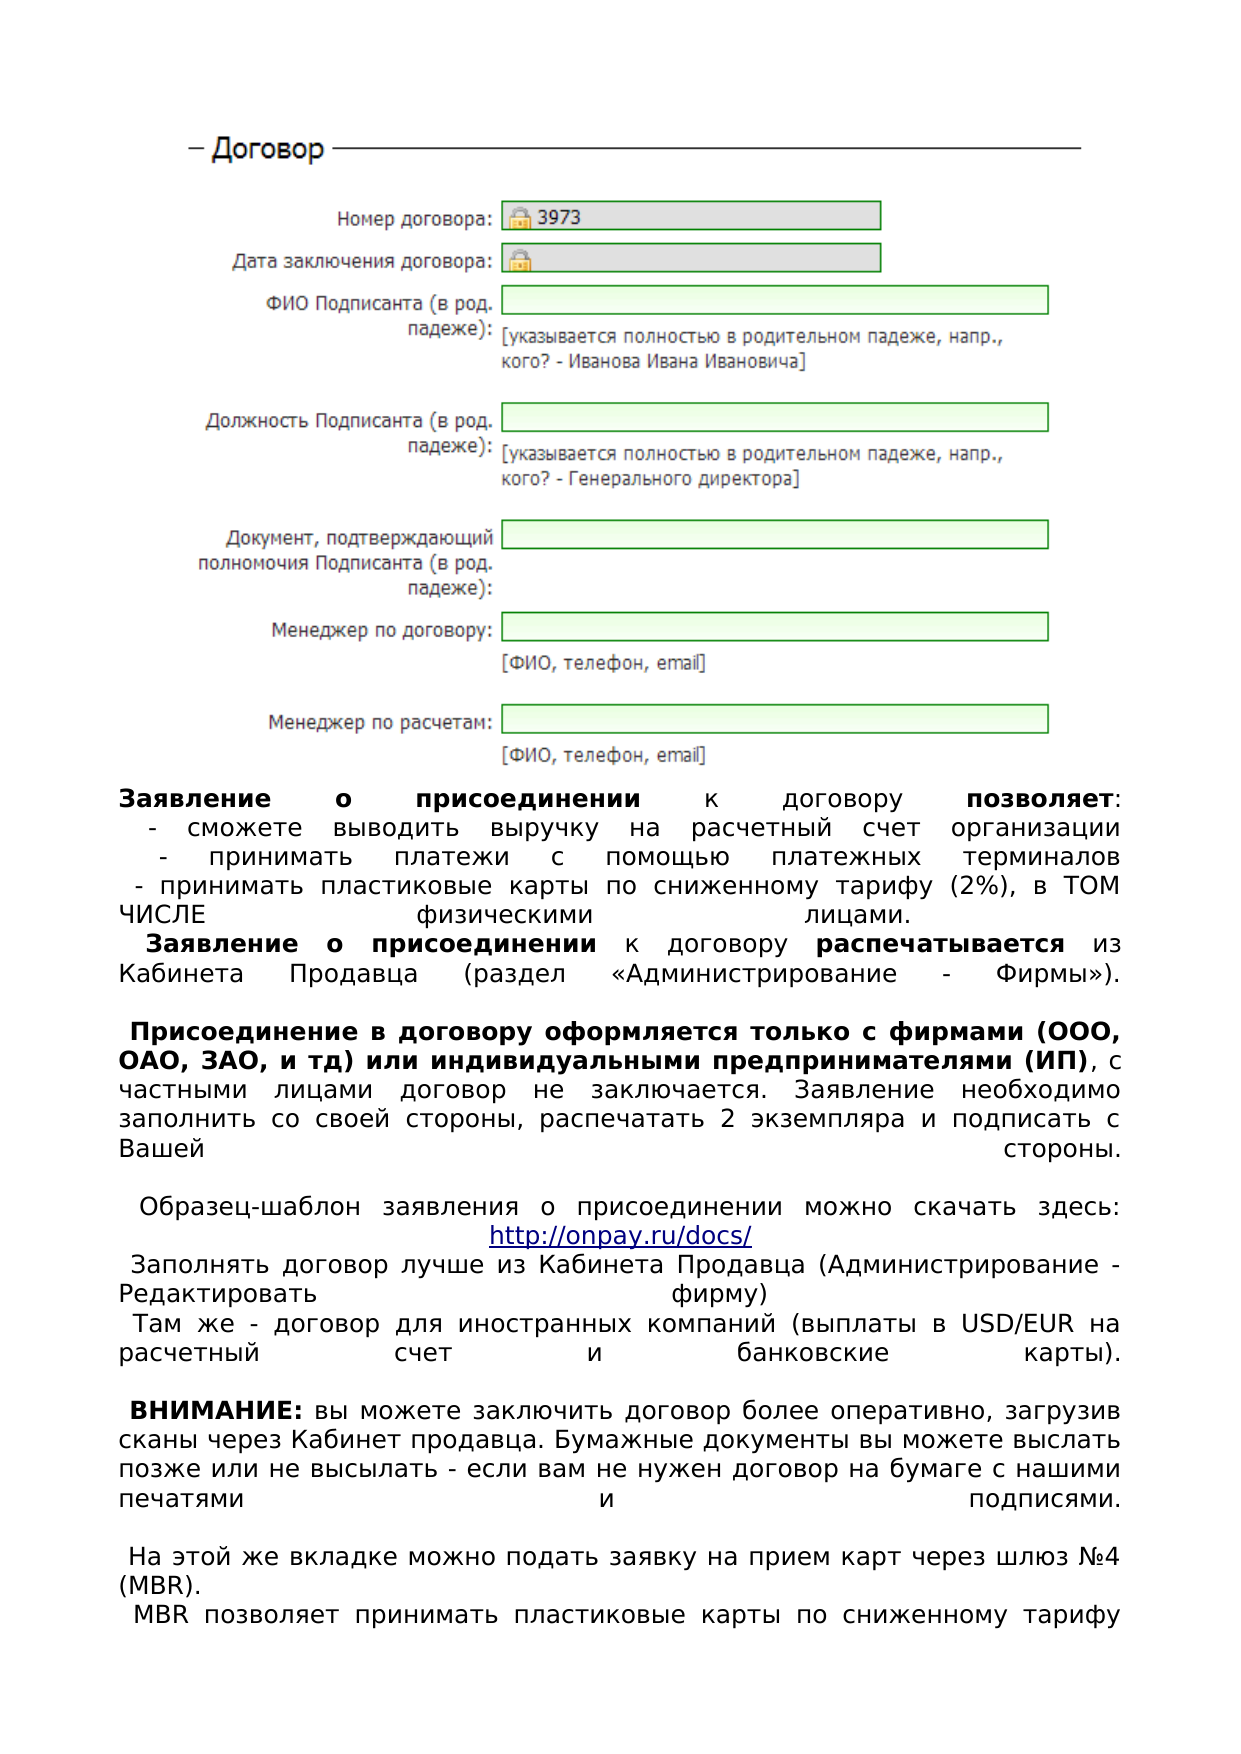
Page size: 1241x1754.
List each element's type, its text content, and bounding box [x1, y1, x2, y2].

text Заявление о присоединении к договору позволяет: - сможете выводить выручку на расчетный счет организации - принимать платежи с помощью платежных терминалов - принимать пластиковые карты по сниженному тарифу (2%), в ТОМ ЧИСЛЕ физическими лицами. Заявление о присоединении к договору распечатывается из Кабинета Продавца (раздел «Администрирование - Фирмы»). Присоединение в договору оформляется только с фирмами (ООО, ОАО, ЗАО, и тд) или индивидуальными предпринимателями (ИП), с частными лицами договор не заключается. Заявление необходимо заполнить со своей стороны, распечатать 2 экземпляра и подписать с Вашей стороны. Образец-шаблон заявления о присоединении можно скачать здесь: http://onpay.ru/docs/ Заполнять договор лучше из Кабинета Продавца (Администрирование - Редактировать фирму) Там же - договор для иностранных компаний (выплаты в USD/EUR на расчетный счет и банковские карты). ВНИМАНИЕ: вы можете заключить договор более оперативно, загрузив сканы через Кабинет продавца. Бумажные документы вы можете выслать позже или не высылать - если вам не нужен договор на бумаге с нашими печатями и подписями. На этой же вкладке можно подать заявку на прием карт через шлюз №4 (MBR). MBR позволяет принимать пластиковые карты по сниженному тарифу [118, 118, 1122, 1629]
picture [159, 118, 1082, 784]
